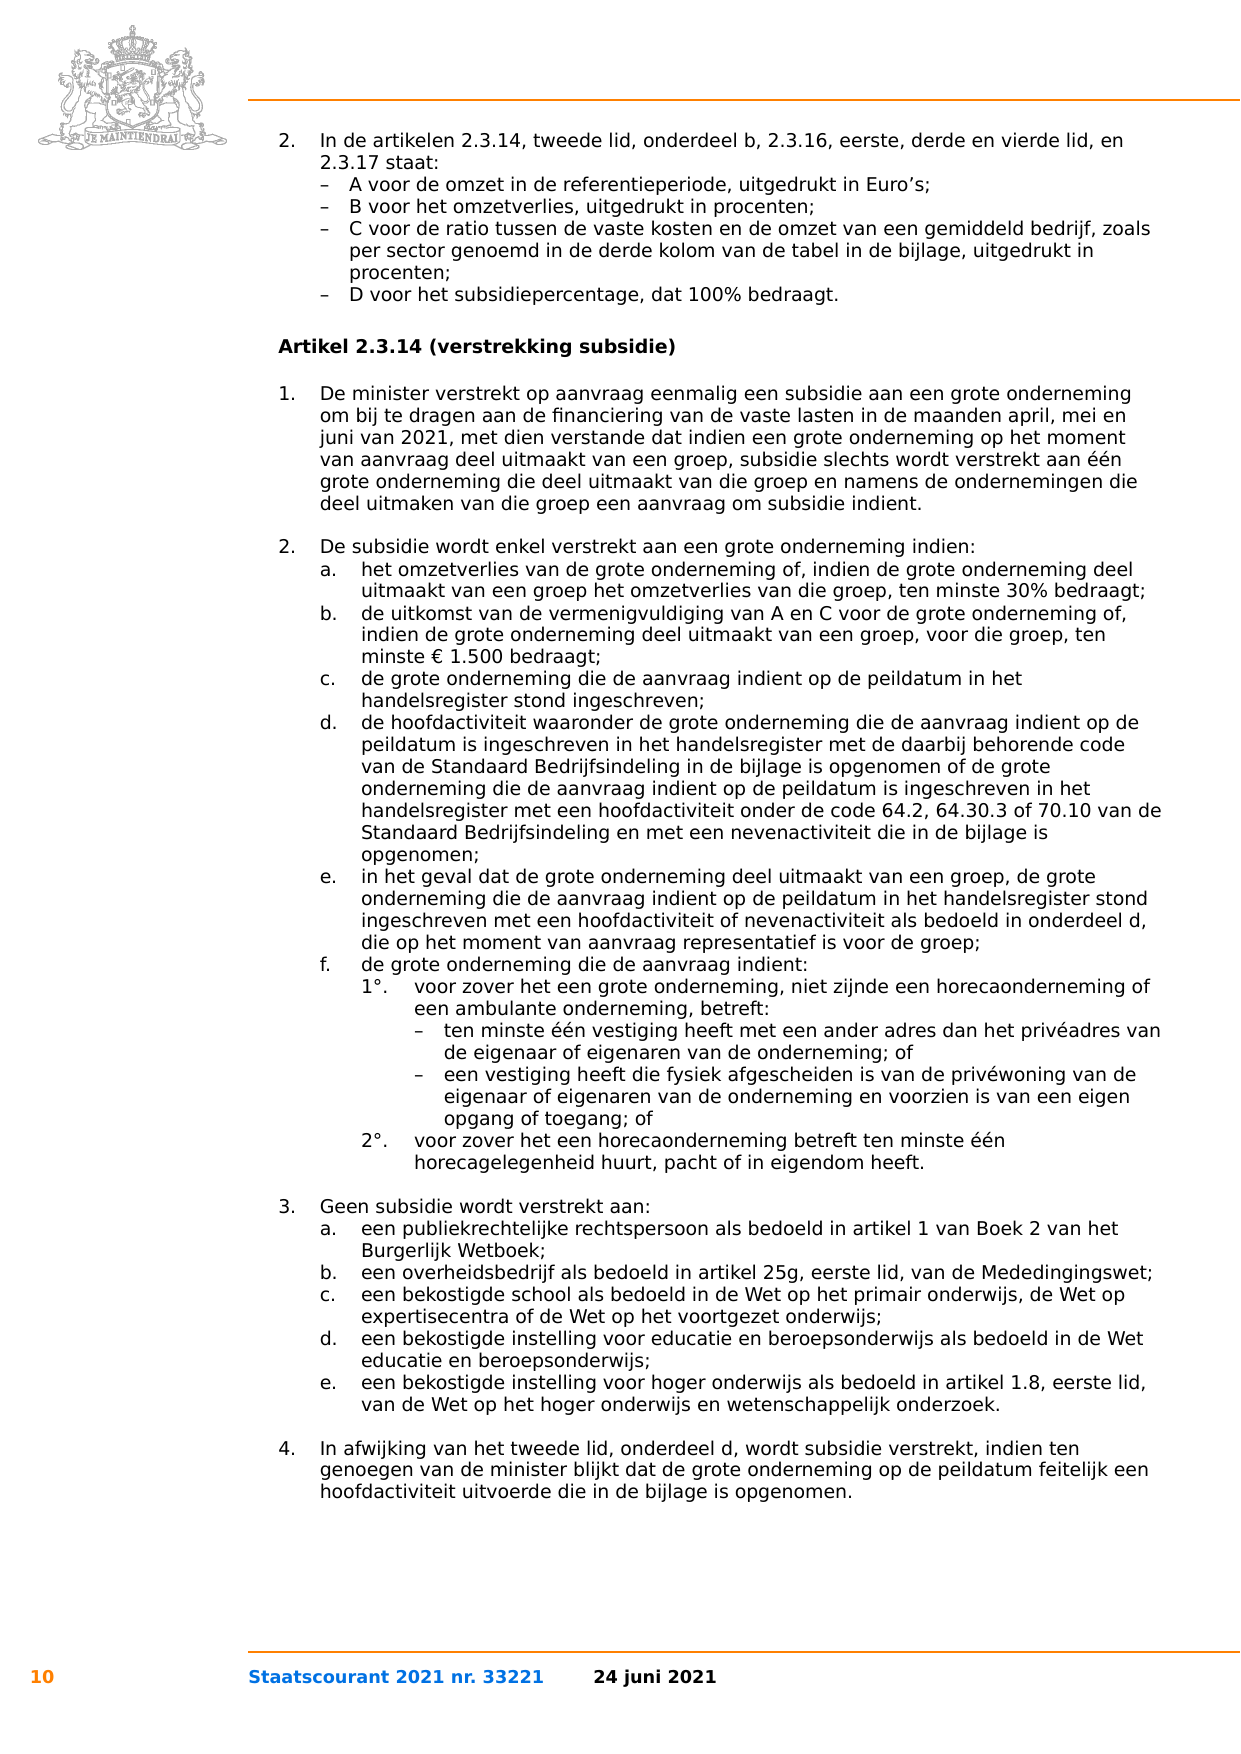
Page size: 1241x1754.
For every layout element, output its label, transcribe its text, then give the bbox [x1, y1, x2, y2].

text 2°. voor zover het een horecaonderneming betreft ten minste één horecagelegenheid huurt, pacht of in eigendom heeft. [361, 1130, 1163, 1174]
text 4. In afwijking van het tweede lid, onderdeel d, wordt subsidie verstrekt, indien ten genoegen van de minister blijkt dat de grote onderneming op de peildatum feitelijk een hoofdactiviteit uitvoerde die in de bijlage is opgenomen. [278, 1437, 1163, 1503]
text c. de grote onderneming die de aanvraag indient op de peildatum in het handelsregister stond ingeschreven; [319, 668, 1163, 712]
text – A voor de omzet in de referentieperiode, uitgedrukt in Euro’s; [319, 174, 1163, 196]
text b. de uitkomst van de vermenigvuldiging van A en C voor de grote onderneming of, indien de grote onderneming deel uitmaakt van een groep, voor die groep, ten minste € 1.500 bedraagt; [319, 602, 1163, 668]
text e. in het geval dat de grote onderneming deel uitmaakt van een groep, de grote onderneming die de aanvraag indient op de peildatum in het handelsregister stond ingeschreven met een hoofdactiviteit of nevenactiviteit als bedoeld in onderdeel d, die op het moment van aanvraag representatief is voor de groep; [319, 866, 1163, 954]
text – een vestiging heeft die fysiek afgescheiden is van de privéwoning van de eigenaar of eigenaren van de onderneming en voorzien is van een eigen opgang of toegang; of [414, 1064, 1163, 1130]
text a. een publiekrechtelijke rechtspersoon als bedoeld in artikel 1 van Boek 2 van het Burgerlijk Wetboek; [319, 1218, 1163, 1262]
picture [38, 25, 227, 150]
text – B voor het omzetverlies, uitgedrukt in procenten; [319, 196, 1163, 218]
text – ten minste één vestiging heeft met een ander adres dan het privéadres van de eigenaar of eigenaren van de onderneming; of [414, 1020, 1163, 1064]
subtitle Artikel 2.3.14 (verstrekking subsidie) [278, 336, 1163, 358]
text 3. Geen subsidie wordt verstrekt aan: [278, 1196, 1163, 1218]
text 1. De minister verstrekt op aanvraag eenmalig een subsidie aan een grote onderneming om bij te dragen aan de financiering van de vaste lasten in de maanden april, mei en juni van 2021, met dien verstande dat indien een grote onderneming op het moment van aanvraag deel uitmaakt van een groep, subsidie slechts wordt verstrekt aan één grote onderneming die deel uitmaakt van die groep en namens de ondernemingen die deel uitmaken van die groep een aanvraag om subsidie indient. [278, 383, 1163, 514]
text 1°. voor zover het een grote onderneming, niet zijnde een horecaonderneming of een ambulante onderneming, betreft: [361, 976, 1163, 1020]
text 2. De subsidie wordt enkel verstrekt aan een grote onderneming indien: [278, 536, 1163, 558]
text f. de grote onderneming die de aanvraag indient: [319, 954, 1163, 976]
text e. een bekostigde instelling voor hoger onderwijs als bedoeld in artikel 1.8, eerste lid, van de Wet op het hoger onderwijs en wetenschappelijk onderzoek. [319, 1372, 1163, 1416]
text d. de hoofdactiviteit waaronder de grote onderneming die de aanvraag indient op de peildatum is ingeschreven in het handelsregister met de daarbij behorende code van de Standaard Bedrijfsindeling in de bijlage is opgenomen of de grote onderneming die de aanvraag indient op de peildatum is ingeschreven in het handelsregister met een hoofdactiviteit onder de code 64.2, 64.30.3 of 70.10 van de Standaard Bedrijfsindeling en met een nevenactiviteit die in de bijlage is opgenomen; [319, 712, 1163, 866]
text a. het omzetverlies van de grote onderneming of, indien de grote onderneming deel uitmaakt van een groep het omzetverlies van die groep, ten minste 30% bedraagt; [319, 558, 1163, 602]
text d. een bekostigde instelling voor educatie en beroepsonderwijs als bedoeld in de Wet educatie en beroepsonderwijs; [319, 1328, 1163, 1372]
text c. een bekostigde school als bedoeld in de Wet op het primair onderwijs, de Wet op expertisecentra of de Wet op het voortgezet onderwijs; [319, 1284, 1163, 1328]
text – C voor de ratio tussen de vaste kosten en de omzet van een gemiddeld bedrijf, zoals per sector genoemd in de derde kolom van de tabel in de bijlage, uitgedrukt in procenten; [319, 218, 1163, 284]
text – D voor het subsidiepercentage, dat 100% bedraagt. [319, 284, 1163, 306]
text 2. In de artikelen 2.3.14, tweede lid, onderdeel b, 2.3.16, eerste, derde en vierde lid, en 2.3.17 staat: [278, 130, 1163, 174]
text b. een overheidsbedrijf als bedoeld in artikel 25g, eerste lid, van de Mededingingswet; [319, 1262, 1163, 1284]
